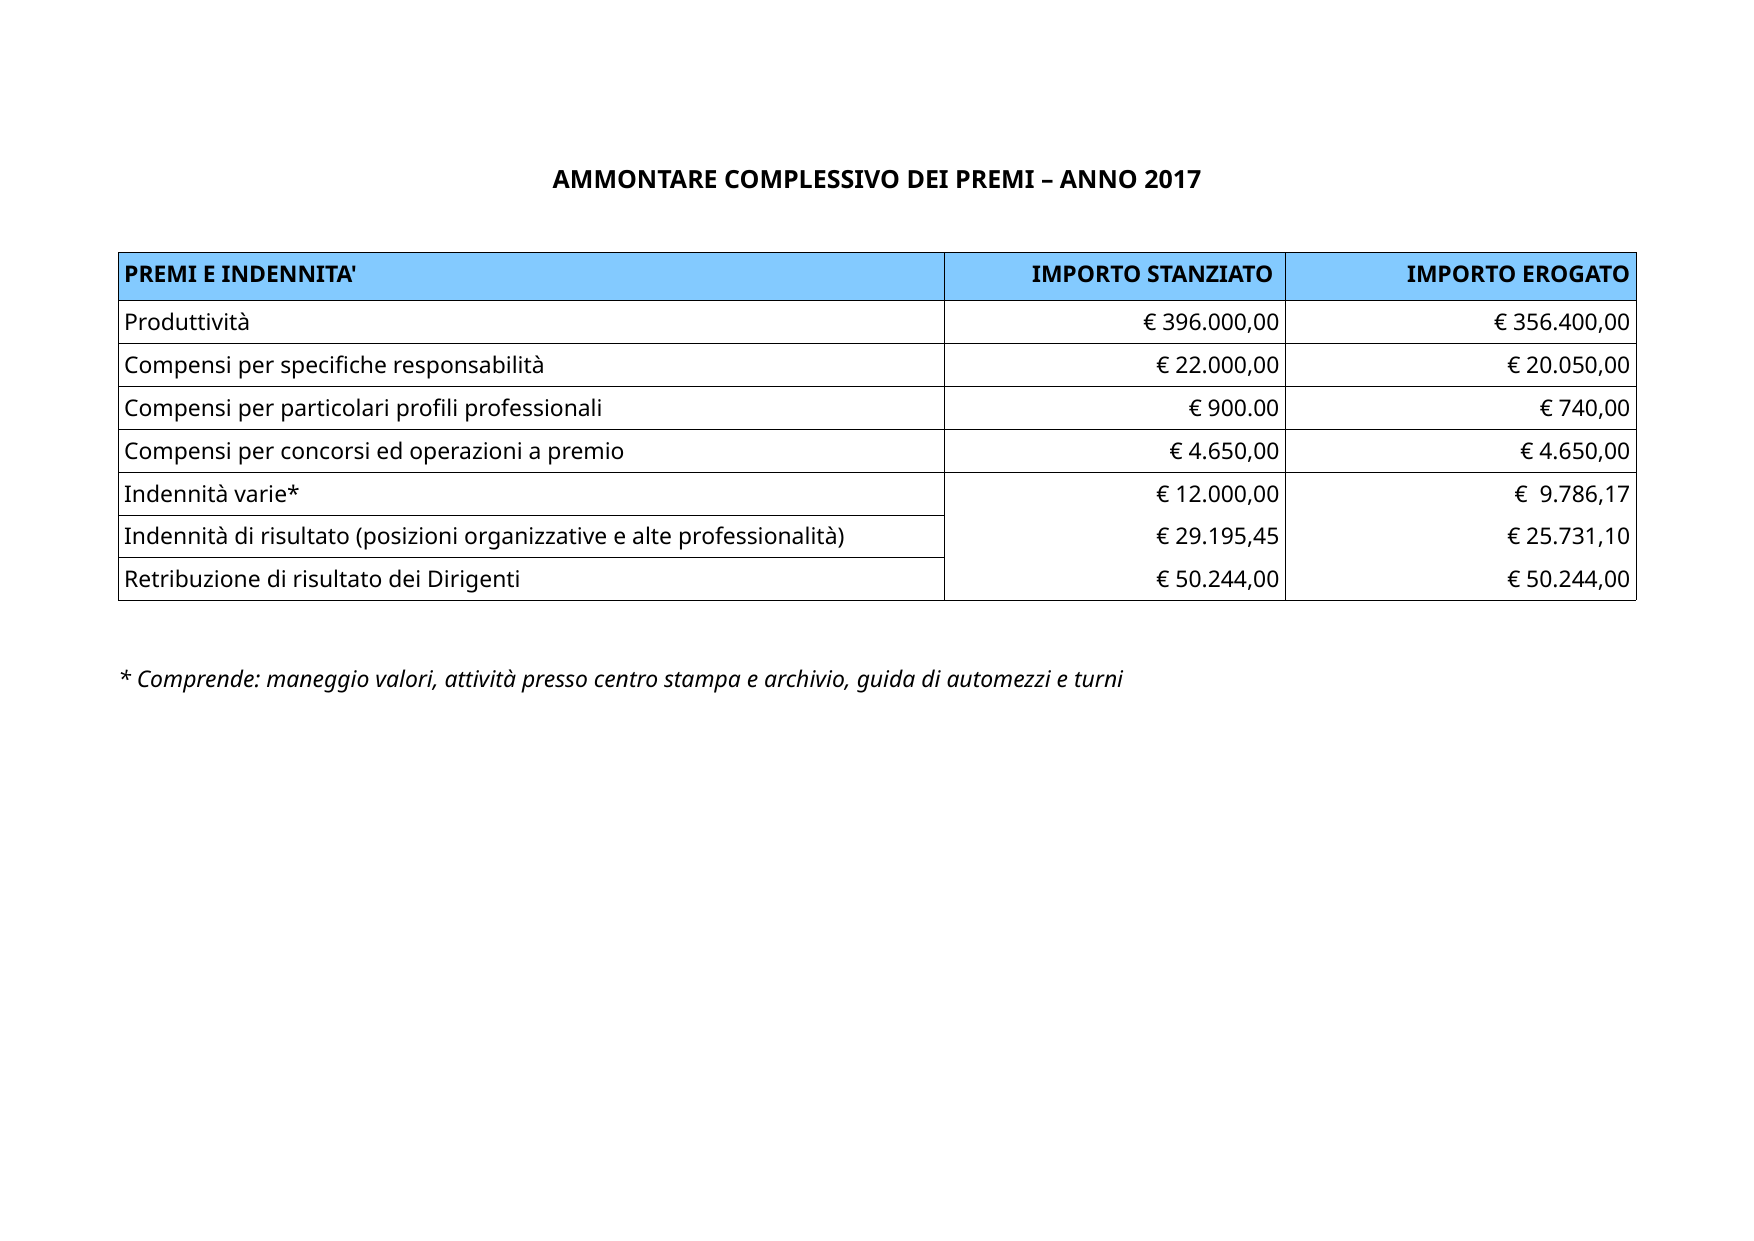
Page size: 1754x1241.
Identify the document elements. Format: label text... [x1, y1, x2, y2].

table_cell € 396.000,00 [945, 301, 1285, 343]
text * Comprende: maneggio valori, attività presso centro stampa e archivio, guida di automezzi e turni [118, 663, 1636, 694]
table_cell € 740,00 [1286, 387, 1636, 429]
table_cell € 50.244,00 [945, 557, 1285, 600]
table_cell € 9.786,17 [1286, 473, 1636, 514]
table_cell € 356.400,00 [1286, 301, 1636, 343]
table_cell Compensi per concorsi ed operazioni a premio [119, 430, 944, 472]
table_cell € 4.650,00 [1286, 430, 1636, 472]
table_cell € 12.000,00 [945, 473, 1285, 514]
table_cell € 22.000,00 [945, 344, 1285, 386]
table_cell € 25.731,10 [1286, 515, 1636, 557]
table_cell Produttività [119, 301, 944, 343]
table_cell Compensi per specifiche responsabilità [119, 344, 944, 386]
table_cell € 29.195,45 [945, 515, 1285, 557]
table_cell Indennità di risultato (posizioni organizzative e alte professionalità) [119, 516, 944, 557]
table_cell Retribuzione di risultato dei Dirigenti [119, 558, 944, 600]
table_header IMPORTO STANZIATO [945, 253, 1285, 300]
table_cell Compensi per particolari profili professionali [119, 387, 944, 429]
table_cell € 50.244,00 [1286, 557, 1636, 600]
table_cell € 20.050,00 [1286, 344, 1636, 386]
table_header PREMI E INDENNITA' [119, 253, 944, 300]
table_cell € 900,00 [945, 387, 1285, 429]
table_header IMPORTO EROGATO [1286, 253, 1636, 300]
text AMMONTARE COMPLESSIVO DEI PREMI – ANNO 2017 [118, 162, 1636, 196]
table_cell € 4.650,00 [945, 430, 1285, 472]
table_cell Indennità varie* [119, 473, 944, 514]
